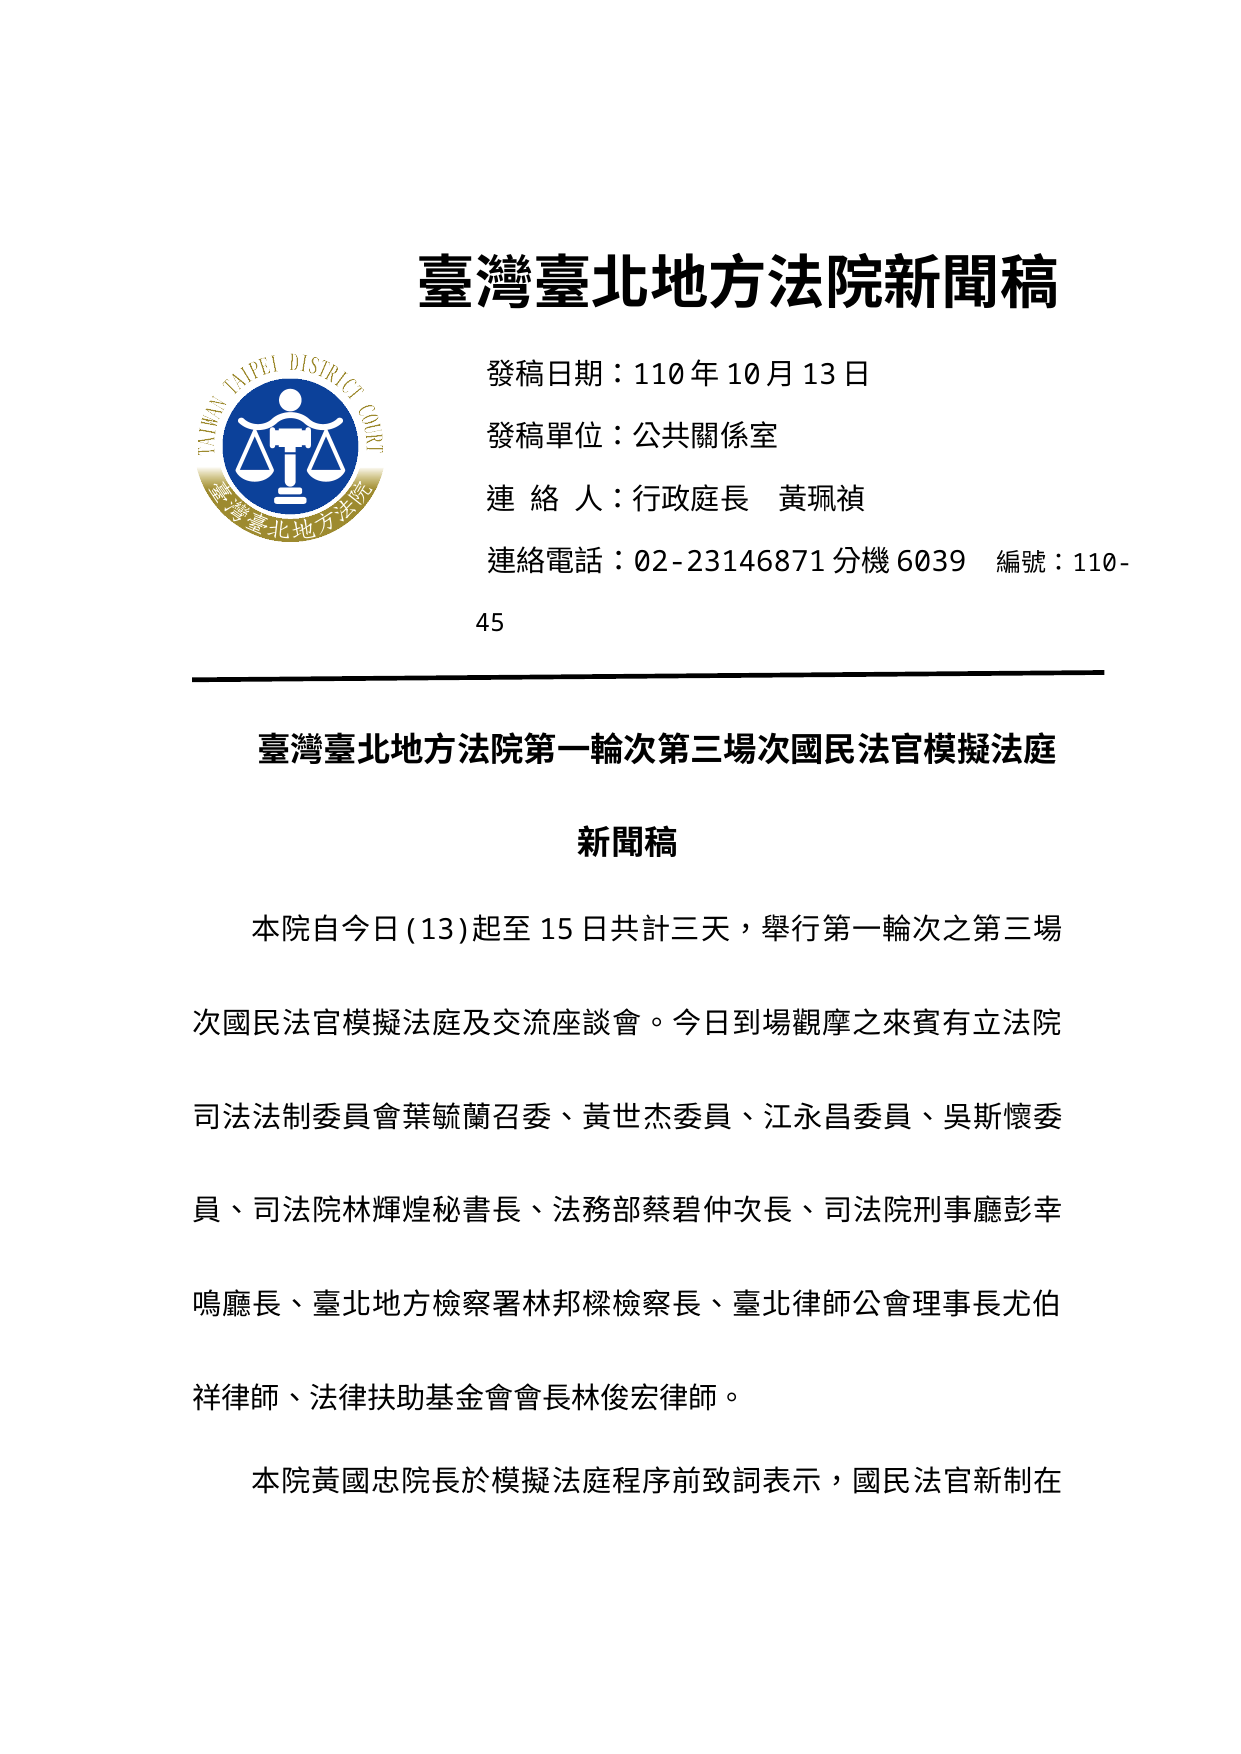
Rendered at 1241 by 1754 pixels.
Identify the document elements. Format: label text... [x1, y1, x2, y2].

text 臺灣臺北地方法院第一輪次第三場次國民法官模擬法庭新聞稿 [192, 705, 1063, 861]
table_header [176, 205, 413, 642]
table_header 臺灣臺北地方法院新聞稿 發稿日期：110年10月13日 發稿單位：公共關係室 連 絡 人：行政庭長 黃珮禎 連絡電話：02-23146871分機6039 編號：110-45 [414, 205, 1135, 642]
text 本院自今日(13)起至15日共計三天，舉行第一輪次之第三場次國民法官模擬法庭及交流座談會。今日到場觀摩之來賓有立法院司法法制委員會葉毓蘭召委、黃世杰委員、江永昌委員、吳斯懷委員、司法院林輝煌秘書長、法務部蔡碧仲次長、司法院刑事廳彭幸鳴廳長、臺北地方檢察署林邦樑檢察長、臺北律師公會理事長尤伯祥律師、法律扶助基金會會長林俊宏律師。 [192, 885, 1063, 1416]
text 本院黃國忠院長於模擬法庭程序前致詞表示，國民法官新制在112年即將上路，國民法官新制與現行刑事訴訟程序有很大的不同，在正式運作前，藉由國民法官模擬法庭，從中累積經驗找到問題並解決問題，使國民法官新制實施時能順利接軌。國民法官新制的目的是提升人民對司法的信賴及回應人民在憲法上的司法受益權，期待這部法律能帶給國人更深化的訴訟制度，也就是落實憲法第16條保障訴訟權的精神。 [192, 1437, 1063, 1500]
